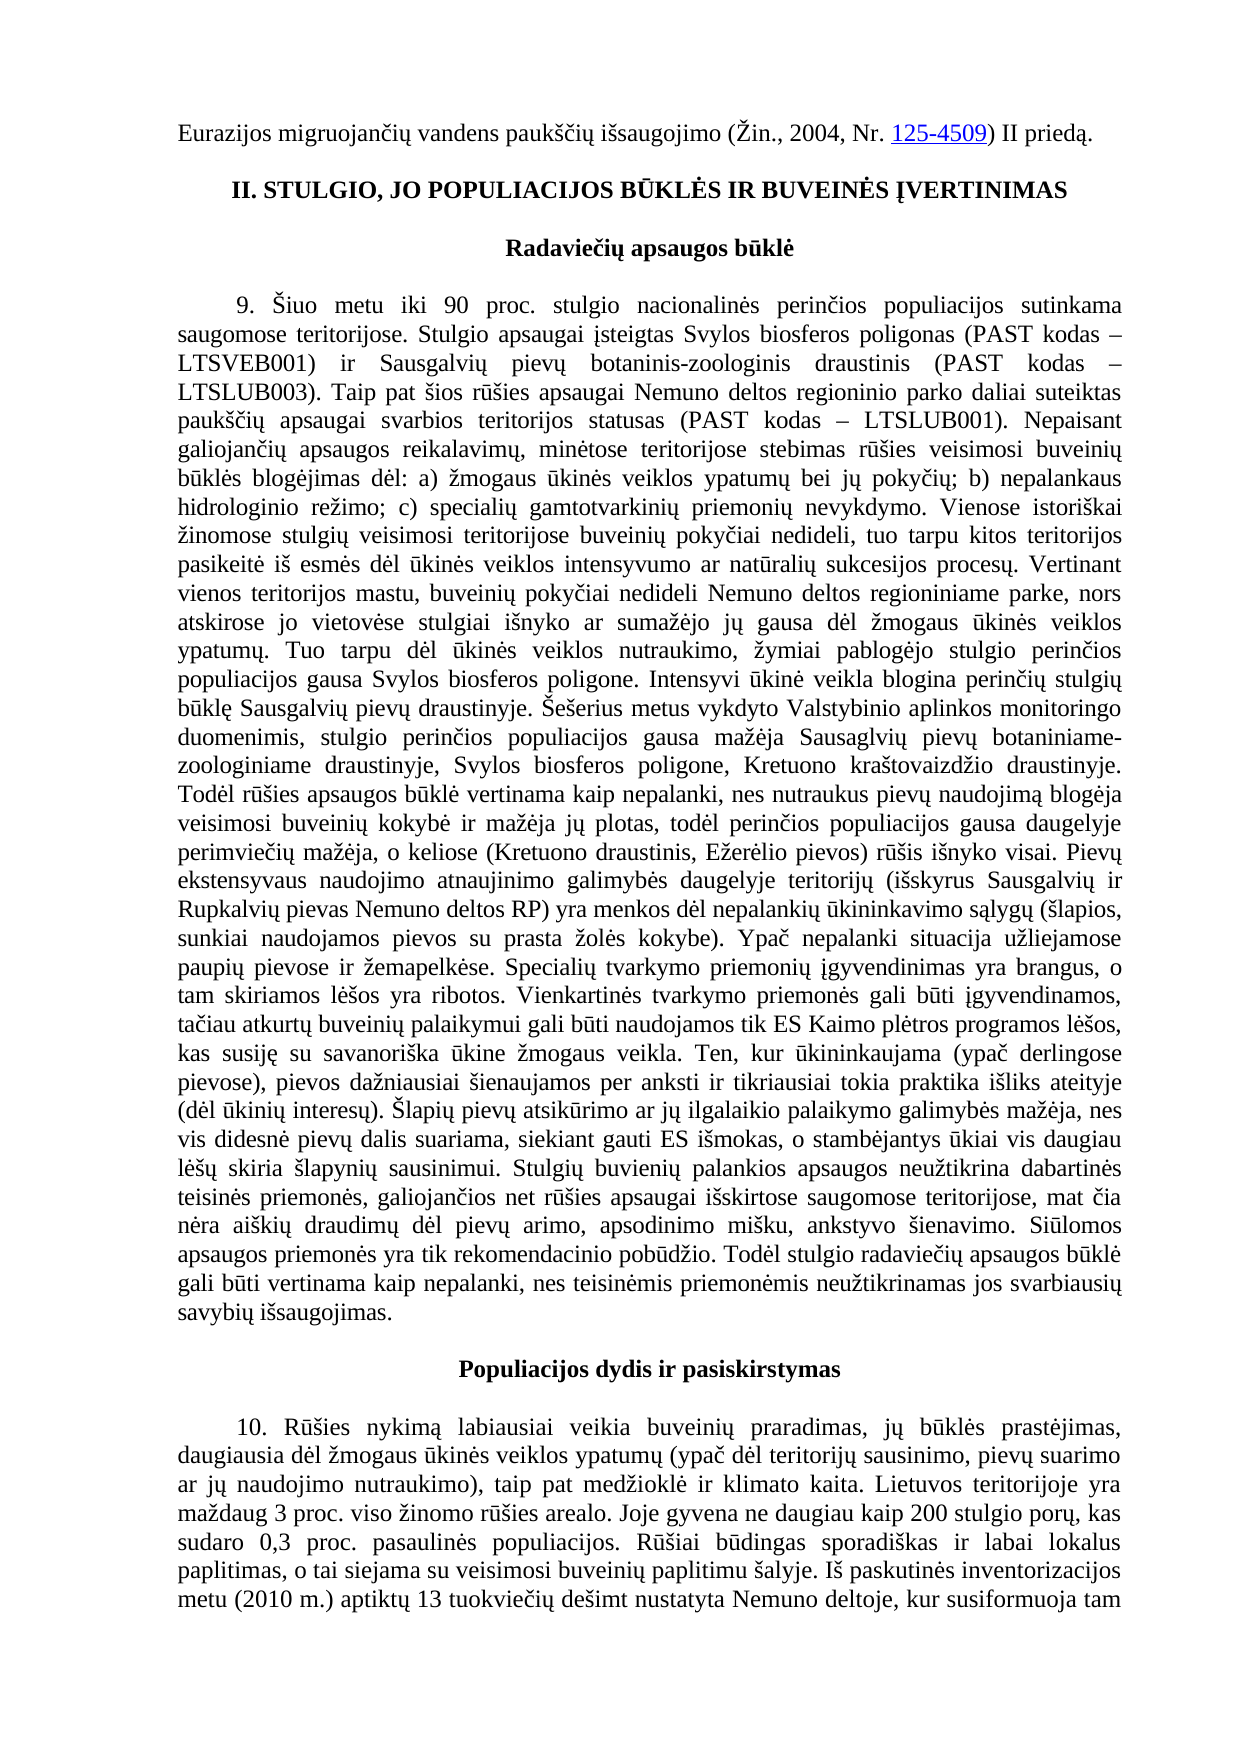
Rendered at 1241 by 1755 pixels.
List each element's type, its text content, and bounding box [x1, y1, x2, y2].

text Eurazijos migruojančių vandens paukščių išsaugojimo (Žin., 2004, Nr. 125-4509) II priedą. [177, 118, 1122, 147]
text 9. Šiuo metu iki 90 proc. stulgio nacionalinės perinčios populiacijos sutinkama saugomose teritorijose. Stulgio apsaugai įsteigtas Svylos biosferos poligonas (PAST kodas – LTSVEB001) ir Sausgalvių pievų botaninis-zoologinis draustinis (PAST kodas – LTSLUB003). Taip pat šios rūšies apsaugai Nemuno deltos regioninio parko daliai suteiktas paukščių apsaugai svarbios teritorijos statusas (PAST kodas – LTSLUB001). Nepaisant galiojančių apsaugos reikalavimų, minėtose teritorijose stebimas rūšies veisimosi buveinių būklės blogėjimas dėl: a) žmogaus ūkinės veiklos ypatumų bei jų pokyčių; b) nepalankaus hidrologinio režimo; c) specialių gamtotvarkinių priemonių nevykdymo. Vienose istoriškai žinomose stulgių veisimosi teritorijose buveinių pokyčiai nedideli, tuo tarpu kitos teritorijos pasikeitė iš esmės dėl ūkinės veiklos intensyvumo ar natūralių sukcesijos procesų. Vertinant vienos teritorijos mastu, buveinių pokyčiai nedideli Nemuno deltos regioniniame parke, nors atskirose jo vietovėse stulgiai išnyko ar sumažėjo jų gausa dėl žmogaus ūkinės veiklos ypatumų. Tuo tarpu dėl ūkinės veiklos nutraukimo, žymiai pablogėjo stulgio perinčios populiacijos gausa Svylos biosferos poligone. Intensyvi ūkinė veikla blogina perinčių stulgių būklę Sausgalvių pievų draustinyje. Šešerius metus vykdyto Valstybinio aplinkos monitoringo duomenimis, stulgio perinčios populiacijos gausa mažėja Sausaglvių pievų botaniniame-zoologiniame draustinyje, Svylos biosferos poligone, Kretuono kraštovaizdžio draustinyje. Todėl rūšies apsaugos būklė vertinama kaip nepalanki, nes nutraukus pievų naudojimą blogėja veisimosi buveinių kokybė ir mažėja jų plotas, todėl perinčios populiacijos gausa daugelyje perimviečių mažėja, o keliose (Kretuono draustinis, Ežerėlio pievos) rūšis išnyko visai. Pievų ekstensyvaus naudojimo atnaujinimo galimybės daugelyje teritorijų (išskyrus Sausgalvių ir Rupkalvių pievas Nemuno deltos RP) yra menkos dėl nepalankių ūkininkavimo sąlygų (šlapios, sunkiai naudojamos pievos su prasta žolės kokybe). Ypač nepalanki situacija užliejamose paupių pievose ir žemapelkėse. Specialių tvarkymo priemonių įgyvendinimas yra brangus, o tam skiriamos lėšos yra ribotos. Vienkartinės tvarkymo priemonės gali būti įgyvendinamos, tačiau atkurtų buveinių palaikymui gali būti naudojamos tik ES Kaimo plėtros programos lėšos, kas susiję su savanoriška ūkine žmogaus veikla. Ten, kur ūkininkaujama (ypač derlingose pievose), pievos dažniausiai šienaujamos per anksti ir tikriausiai tokia praktika išliks ateityje (dėl ūkinių interesų). Šlapių pievų atsikūrimo ar jų ilgalaikio palaikymo galimybės mažėja, nes vis didesnė pievų dalis suariama, siekiant gauti ES išmokas, o stambėjantys ūkiai vis daugiau lėšų skiria šlapynių sausinimui. Stulgių buvienių palankios apsaugos neužtikrina dabartinės teisinės priemonės, galiojančios net rūšies apsaugai išskirtose saugomose teritorijose, mat čia nėra aiškių draudimų dėl pievų arimo, apsodinimo mišku, ankstyvo šienavimo. Siūlomos apsaugos priemonės yra tik rekomendacinio pobūdžio. Todėl stulgio radaviečių apsaugos būklė gali būti vertinama kaip nepalanki, nes teisinėmis priemonėmis neužtikrinamas jos svarbiausių savybių išsaugojimas. [177, 291, 1122, 1326]
text 10. Rūšies nykimą labiausiai veikia buveinių praradimas, jų būklės prastėjimas, daugiausia dėl žmogaus ūkinės veiklos ypatumų (ypač dėl teritorijų sausinimo, pievų suarimo ar jų naudojimo nutraukimo), taip pat medžioklė ir klimato kaita. Lietuvos teritorijoje yra maždaug 3 proc. viso žinomo rūšies arealo. Joje gyvena ne daugiau kaip 200 stulgio porų, kas sudaro 0,3 proc. pasaulinės populiacijos. Rūšiai būdingas sporadiškas ir labai lokalus paplitimas, o tai siejama su veisimosi buveinių paplitimu šalyje. Iš paskutinės inventorizacijos metu (2010 m.) aptiktų 13 tuokviečių dešimt nustatyta Nemuno deltoje, kur susiformuoja tam [177, 1412, 1122, 1613]
text II. STULGIO, jo populiacijos būklės ir buveinės įvertinimas [177, 176, 1122, 204]
text Radaviečių apsaugos būklė [177, 233, 1122, 262]
text Populiacijos dydis ir pasiskirstymas [177, 1354, 1122, 1383]
